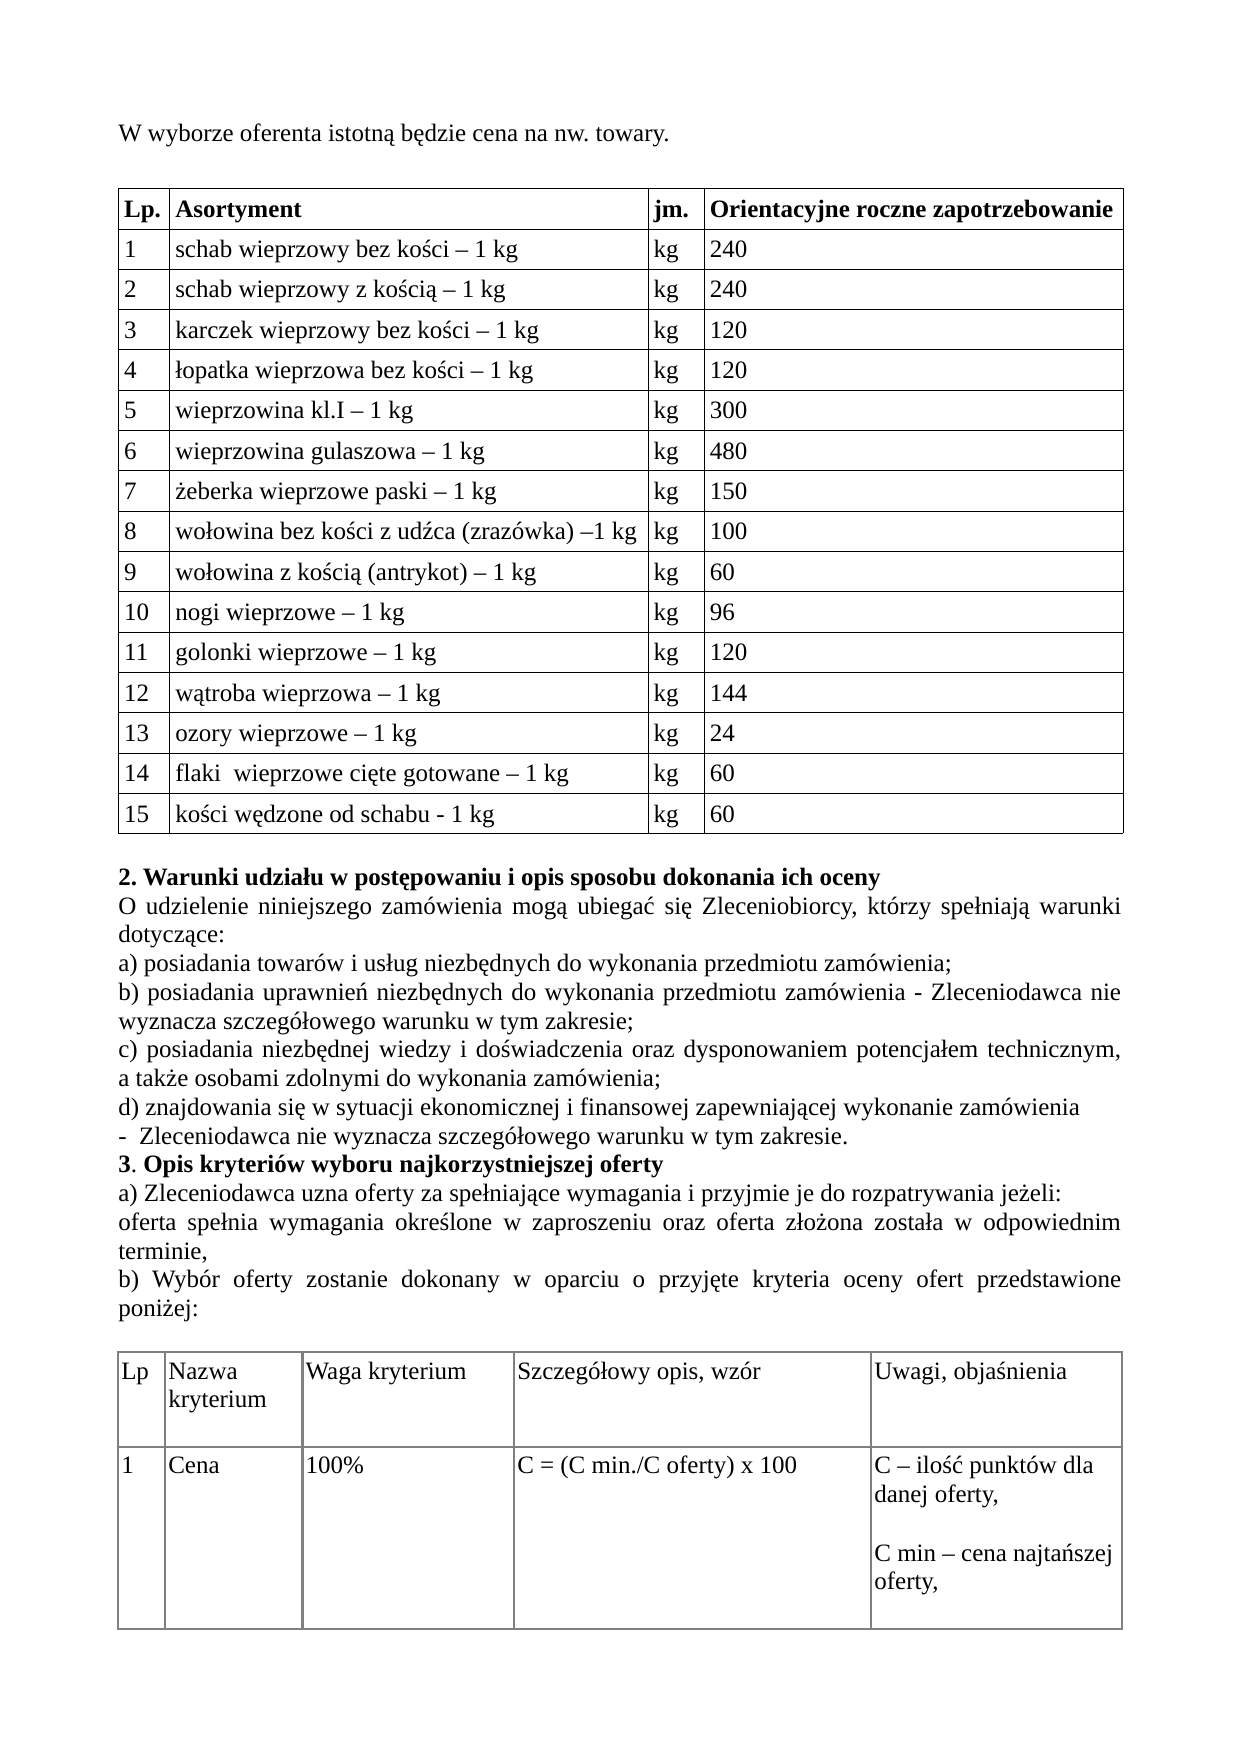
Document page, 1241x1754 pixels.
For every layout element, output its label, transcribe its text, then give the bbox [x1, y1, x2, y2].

table_cell schab wieprzowy bez kości – 1 kg [170, 230, 648, 269]
text b) posiadania uprawnień niezbędnych do wykonania przedmiotu zamówienia - Zleceniodawca nie wyznacza szczegółowego warunku w tym zakresie; [118, 977, 1122, 1034]
table_cell 24 [705, 713, 1123, 752]
text a) Zleceniodawca uzna oferty za spełniające wymagania i przyjmie je do rozpatrywania jeżeli: [118, 1178, 1122, 1207]
table_cell 144 [705, 673, 1123, 712]
table_cell 120 [705, 350, 1123, 390]
table_cell wieprzowina gulaszowa – 1 kg [170, 431, 648, 470]
table_cell kg [649, 230, 704, 269]
table_cell C = (C min./C oferty) x 100 [515, 1448, 870, 1627]
table_cell 7 [119, 471, 169, 511]
text - Zleceniodawca nie wyznacza szczegółowego warunku w tym zakresie. [118, 1121, 1122, 1149]
table_cell ozory wieprzowe – 1 kg [170, 713, 648, 752]
table_cell 100% [304, 1448, 513, 1627]
table_cell 240 [705, 270, 1123, 309]
text W wyborze oferenta istotną będzie cena na nw. towary. [118, 118, 1122, 147]
table_header Lp [119, 1353, 164, 1446]
table_cell 60 [705, 552, 1123, 591]
table_cell 5 [119, 391, 169, 430]
text b) Wybór oferty zostanie dokonany w oparciu o przyjęte kryteria oceny ofert przedstawione poniżej: [118, 1264, 1122, 1322]
table_cell golonki wieprzowe – 1 kg [170, 633, 648, 672]
table_cell 240 [705, 230, 1123, 269]
table_cell 4 [119, 350, 169, 390]
table_cell 2 [119, 270, 169, 309]
text oferta spełnia wymagania określone w zaproszeniu oraz oferta złożona została w odpowiednim terminie, [118, 1207, 1122, 1264]
table_cell kg [649, 512, 704, 551]
table_cell kg [649, 592, 704, 632]
table_cell 480 [705, 431, 1123, 470]
table_cell Cena [166, 1448, 301, 1627]
table_cell wołowina bez kości z udźca (zrazówka) –1 kg [170, 512, 648, 551]
table_cell kg [649, 350, 704, 390]
table_cell kg [649, 713, 704, 752]
table_cell żeberka wieprzowe paski – 1 kg [170, 471, 648, 511]
table_cell kg [649, 270, 704, 309]
table_header Waga kryterium [304, 1353, 513, 1446]
table_cell 60 [705, 754, 1123, 793]
table_cell 300 [705, 391, 1123, 430]
table_cell 3 [119, 310, 169, 349]
table_cell łopatka wieprzowa bez kości – 1 kg [170, 350, 648, 390]
table_cell 14 [119, 754, 169, 793]
table_header Lp. [119, 189, 169, 228]
table_cell 1 [119, 1448, 164, 1627]
table_cell 12 [119, 673, 169, 712]
table_header Szczegółowy opis, wzór [515, 1353, 870, 1446]
table_cell kg [649, 310, 704, 349]
table_cell 100 [705, 512, 1123, 551]
table_cell kg [649, 673, 704, 712]
text 3. Opis kryteriów wyboru najkorzystniejszej oferty [118, 1149, 1122, 1178]
text a) posiadania towarów i usług niezbędnych do wykonania przedmiotu zamówienia; [118, 948, 1122, 977]
table_cell karczek wieprzowy bez kości – 1 kg [170, 310, 648, 349]
table_cell wieprzowina kl.I – 1 kg [170, 391, 648, 430]
table_cell wołowina z kością (antrykot) – 1 kg [170, 552, 648, 591]
table_cell flaki wieprzowe cięte gotowane – 1 kg [170, 754, 648, 793]
text c) posiadania niezbędnej wiedzy i doświadczenia oraz dysponowaniem potencjałem technicznym, a także osobami zdolnymi do wykonania zamówienia; [118, 1034, 1122, 1092]
table_cell nogi wieprzowe – 1 kg [170, 592, 648, 632]
table_cell kg [649, 471, 704, 511]
table_cell 120 [705, 633, 1123, 672]
table_cell 1 [119, 230, 169, 269]
table_header Orientacyjne roczne zapotrzebowanie [705, 189, 1123, 228]
table_cell 120 [705, 310, 1123, 349]
text 2. Warunki udziału w postępowaniu i opis sposobu dokonania ich oceny [118, 862, 1122, 891]
table_cell kg [649, 431, 704, 470]
table_cell schab wieprzowy z kością – 1 kg [170, 270, 648, 309]
table_cell kg [649, 754, 704, 793]
table_cell 13 [119, 713, 169, 752]
text d) znajdowania się w sytuacji ekonomicznej i finansowej zapewniającej wykonanie zamówienia [118, 1092, 1122, 1121]
table_cell 6 [119, 431, 169, 470]
table_cell 15 [119, 794, 169, 833]
table_header Uwagi, objaśnienia [872, 1353, 1121, 1446]
table_cell kg [649, 794, 704, 833]
table_cell wątroba wieprzowa – 1 kg [170, 673, 648, 712]
table_header jm. [649, 189, 704, 228]
table_cell kg [649, 391, 704, 430]
text O udzielenie niniejszego zamówienia mogą ubiegać się Zleceniobiorcy, którzy spełniają warunki dotyczące: [118, 891, 1122, 948]
table_cell kg [649, 552, 704, 591]
table_cell 10 [119, 592, 169, 632]
table_cell 9 [119, 552, 169, 591]
table_header Nazwa kryterium [166, 1353, 301, 1446]
table_cell 150 [705, 471, 1123, 511]
table_cell 96 [705, 592, 1123, 632]
table_cell 8 [119, 512, 169, 551]
table_cell 11 [119, 633, 169, 672]
table_cell kości wędzone od schabu - 1 kg [170, 794, 648, 833]
table_header Asortyment [170, 189, 648, 228]
table_cell 60 [705, 794, 1123, 833]
table_cell kg [649, 633, 704, 672]
table_cell C – ilość punktów dla danej oferty, C min – cena najtańszej oferty, [872, 1448, 1121, 1627]
